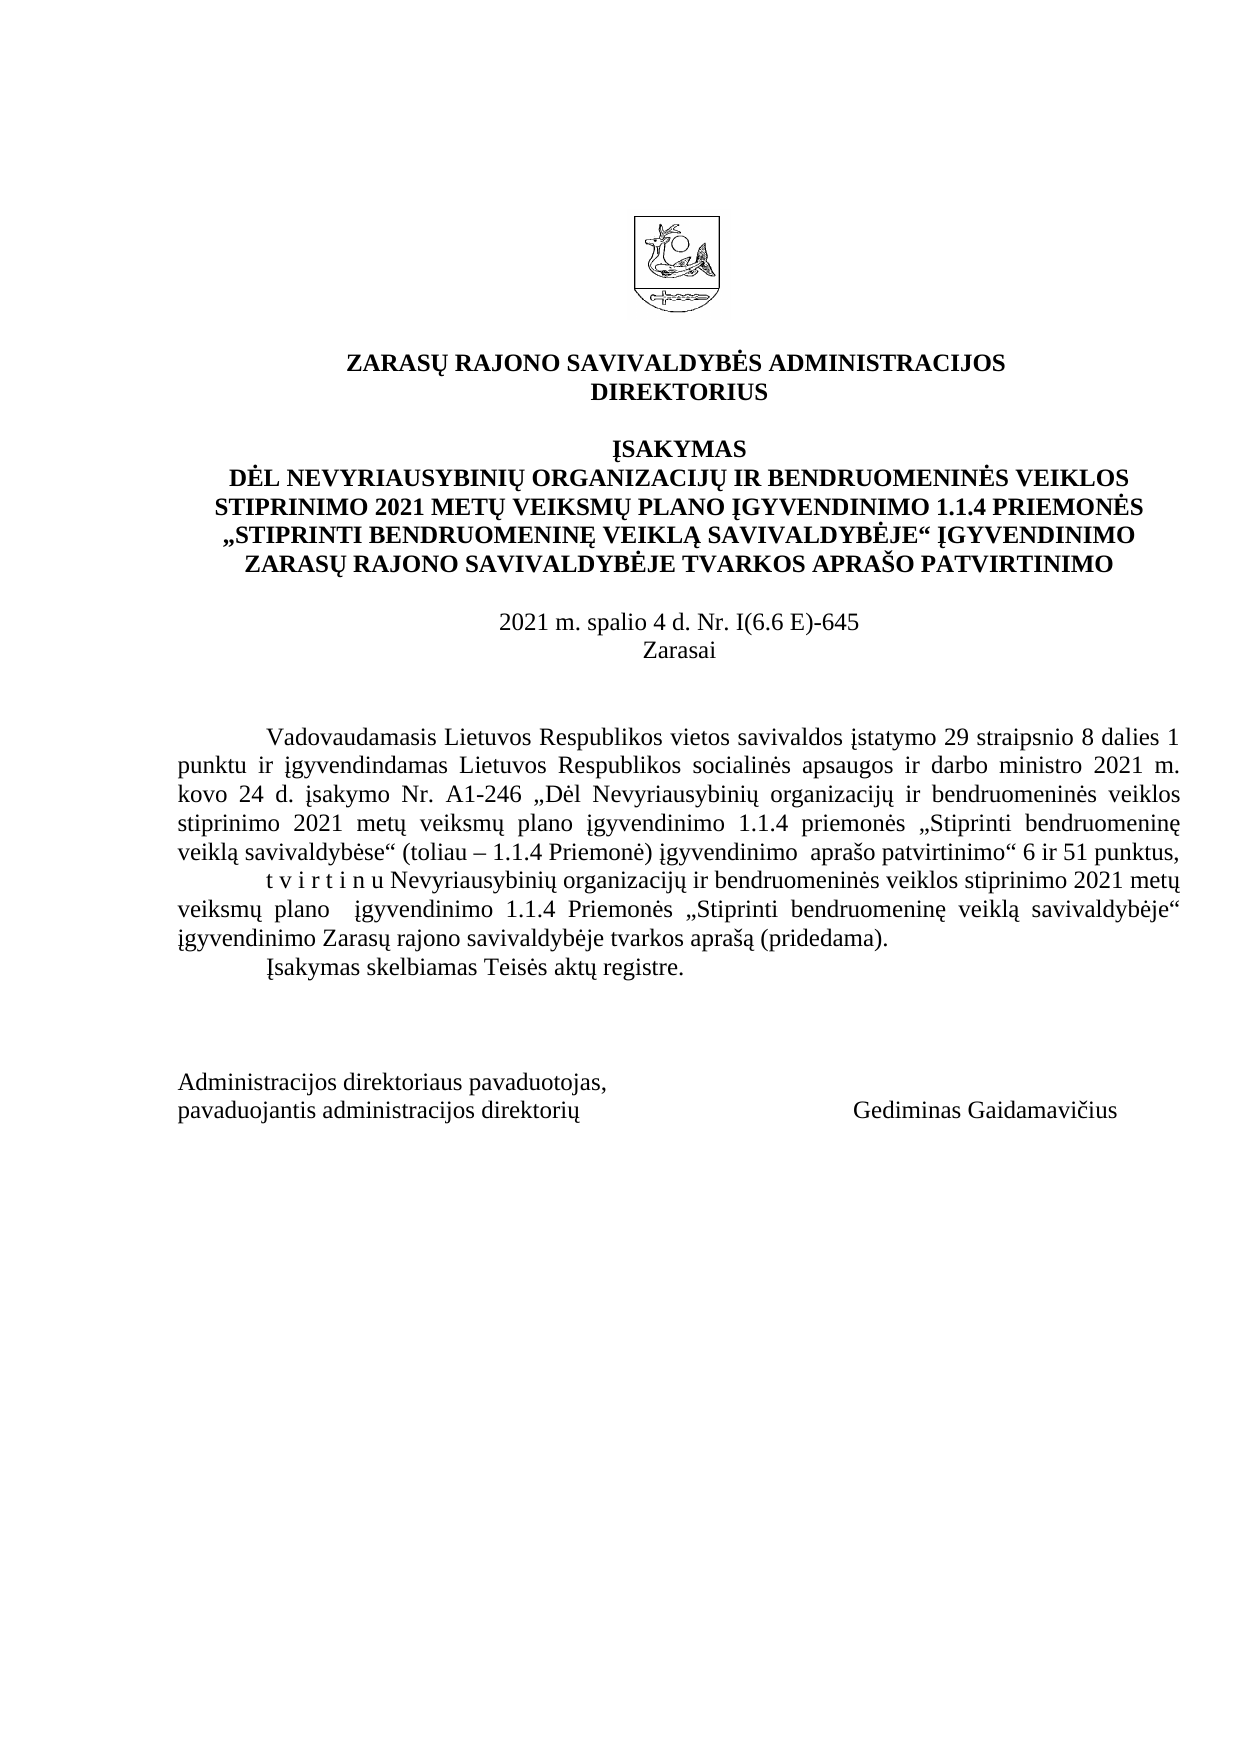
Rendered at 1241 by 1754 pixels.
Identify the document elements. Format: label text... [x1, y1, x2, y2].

text Įsakymas skelbiamas Teisės aktų registre. [177, 952, 1181, 980]
text t v i r t i n u Nevyriausybinių organizacijų ir bendruomeninės veiklos stiprinimo 2021 metų veiksmų plano įgyvendinimo 1.1.4 Priemonės „Stiprinti bendruomeninę veiklą savivaldybėje“ įgyvendinimo Zarasų rajono savivaldybėje tvarkos aprašą (pridedama). [177, 865, 1181, 952]
text pavaduojantis administracijos direktorių Gediminas Gaidamavičius [177, 1095, 1181, 1124]
text Zarasų rajono savivaldybėS ADMINISTRACIJos [177, 348, 1181, 377]
text DĖL NEVYRIAUSYBINIŲ ORGANIZACIJŲ IR BENDRUOMENINĖS VEIKLOS STIPRINIMO 2021 METŲ VEIKSMŲ PLANO ĮGYVENDINIMO 1.1.4 PRIEMONĖS „STIPRINTI BENDRUOMENINĘ VEIKLĄ SAVIVALDYBĖJE“ ĮGYVENDINIMO ZARASŲ RAJONO SAVIVALDYBĖJE TVARKOS APRAŠO PATVIRTINIMO [177, 463, 1181, 578]
text 2021 m. spalio 4 d. Nr. I(6.6 E)-645 [177, 607, 1181, 635]
text direktorius [177, 377, 1181, 405]
text Vadovaudamasis Lietuvos Respublikos vietos savivaldos įstatymo 29 straipsnio 8 dalies 1 punktu ir įgyvendindamas Lietuvos Respublikos socialinės apsaugos ir darbo ministro 2021 m. kovo 24 d. įsakymo Nr. A1-246 „Dėl Nevyriausybinių organizacijų ir bendruomeninės veiklos stiprinimo 2021 metų veiksmų plano įgyvendinimo 1.1.4 priemonės „Stiprinti bendruomeninę veiklą savivaldybėse“ (toliau – 1.1.4 Priemonė) įgyvendinimo aprašo patvirtinimo“ 6 ir 51 punktus, [177, 722, 1181, 865]
text Zarasai [177, 635, 1181, 664]
text Administracijos direktoriaus pavaduotojas, [177, 1067, 1181, 1095]
text ĮSAKYMAS [177, 434, 1181, 463]
